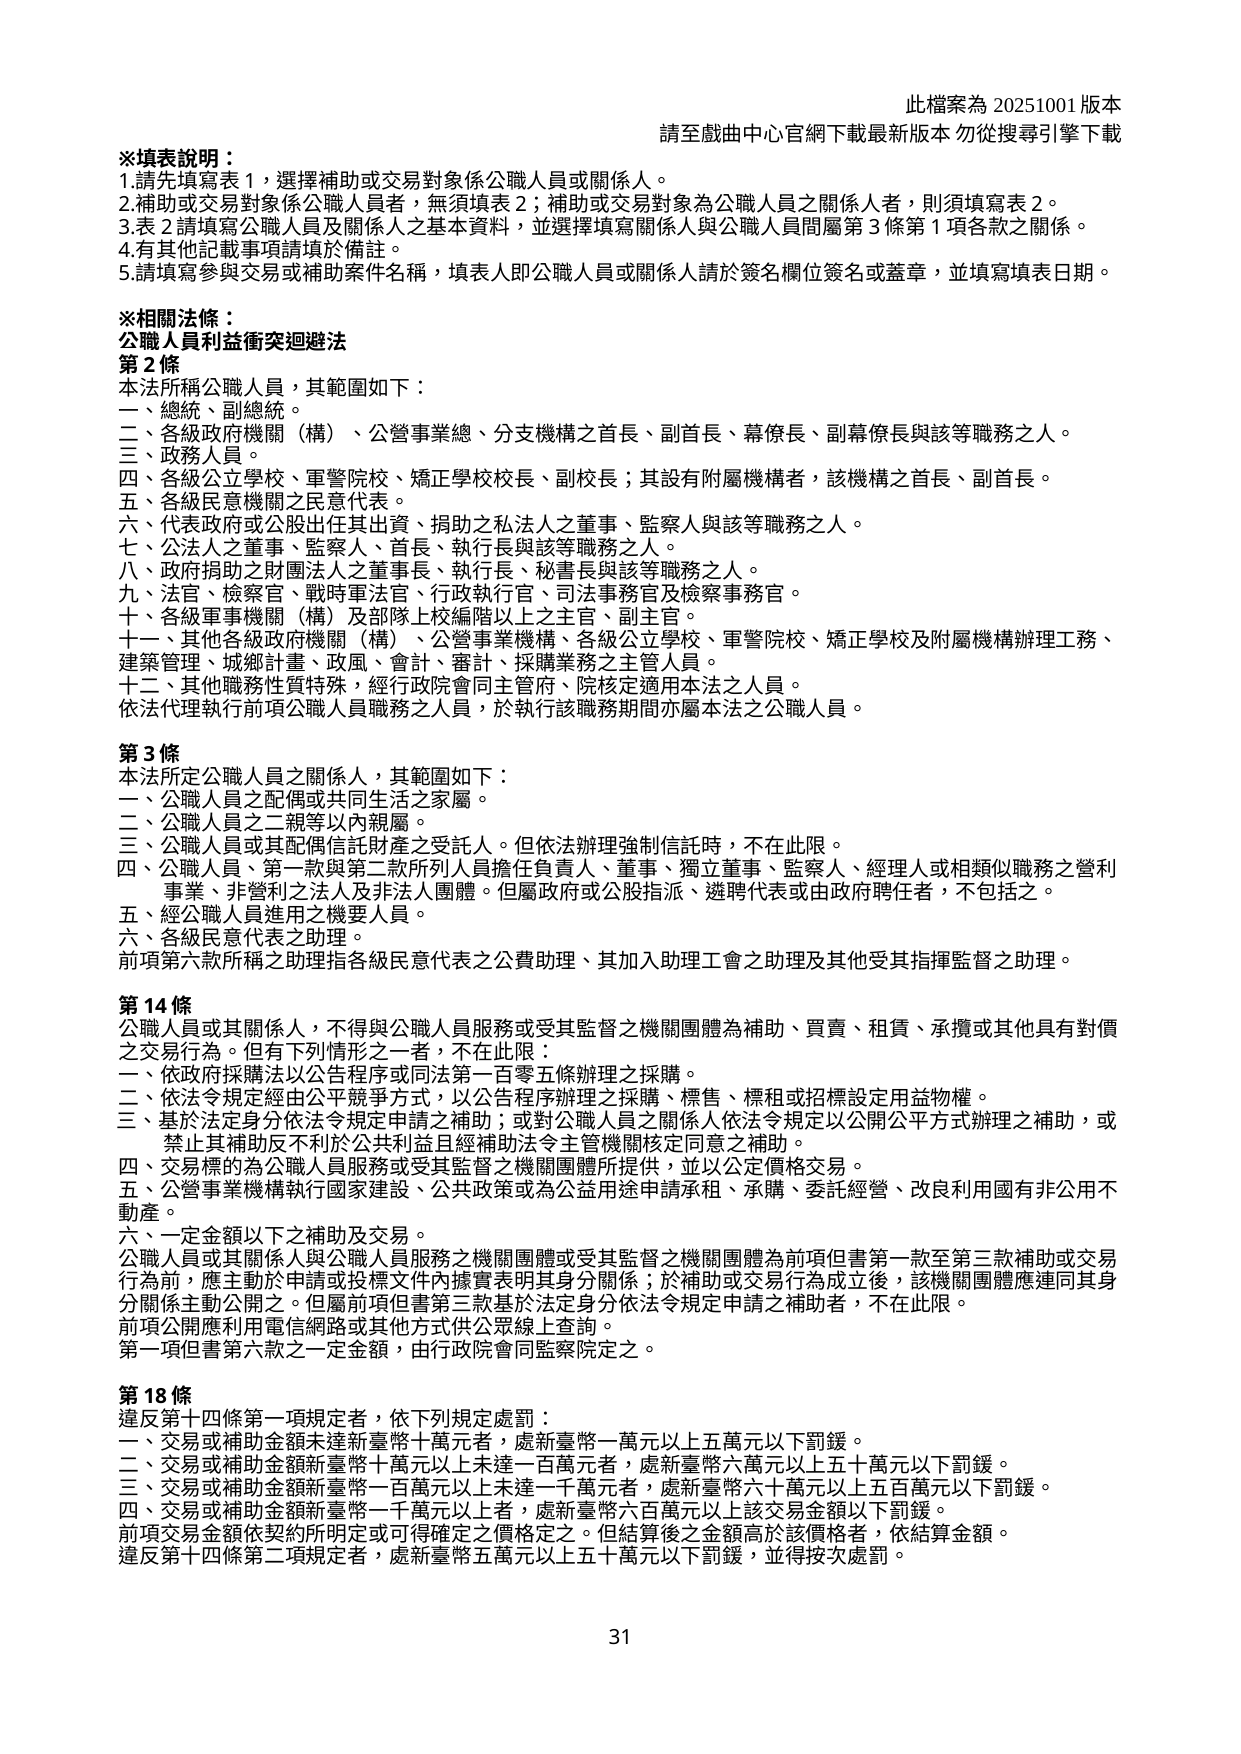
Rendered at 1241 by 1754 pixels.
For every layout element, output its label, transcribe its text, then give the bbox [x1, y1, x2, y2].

text 第18條 [118, 1385, 1122, 1408]
text 第3條 [118, 743, 1122, 766]
text 五、經公職人員進用之機要人員。 [118, 904, 1122, 927]
text 二、各級政府機關（構）、公營事業總、分支機構之首長、副首長、幕僚長、副幕僚長與該等職務之人。 [118, 423, 1122, 446]
text 5.請填寫參與交易或補助案件名稱，填表人即公職人員或關係人請於簽名欄位簽名或蓋章，並填寫填表日期。 [118, 262, 1216, 285]
text 二、公職人員之二親等以內親屬。 [118, 812, 1122, 835]
text 依法代理執行前項公職人員職務之人員，於執行該職務期間亦屬本法之公職人員。 [118, 698, 1122, 721]
text 前項第六款所稱之助理指各級民意代表之公費助理、其加入助理工會之助理及其他受其指揮監督之助理。 [118, 950, 1122, 973]
text 違反第十四條第一項規定者，依下列規定處罰： [118, 1408, 1122, 1431]
text 三、公職人員或其配偶信託財產之受託人。但依法辦理強制信託時，不在此限。 [118, 835, 1122, 858]
text 六、一定金額以下之補助及交易。 [118, 1225, 1122, 1248]
text 三、政務人員。 [118, 446, 1122, 468]
text 九、法官、檢察官、戰時軍法官、行政執行官、司法事務官及檢察事務官。 [118, 583, 1122, 606]
text 二、依法令規定經由公平競爭方式，以公告程序辦理之採購、標售、標租或招標設定用益物權。 [118, 1087, 1122, 1110]
text 十、各級軍事機關（構）及部隊上校編階以上之主官、副主官。 [118, 606, 1122, 629]
text 四、交易或補助金額新臺幣一千萬元以上者，處新臺幣六百萬元以上該交易金額以下罰鍰。 [118, 1500, 1122, 1523]
text 四、公職人員、第一款與第二款所列人員擔任負責人、董事、獨立董事、監察人、經理人或相類似職務之營利事業、非營利之法人及非法人團體。但屬政府或公股指派、遴聘代表或由政府聘任者，不包括之。 [117, 858, 1122, 904]
text 公職人員利益衝突迴避法 [118, 331, 1122, 354]
text 第2條 [118, 354, 1122, 377]
text 第一項但書第六款之一定金額，由行政院會同監察院定之。 [118, 1339, 1122, 1362]
text 公職人員或其關係人與公職人員服務之機關團體或受其監督之機關團體為前項但書第一款至第三款補助或交易行為前，應主動於申請或投標文件內據實表明其身分關係；於補助或交易行為成立後，該機關團體應連同其身分關係主動公開之。但屬前項但書第三款基於法定身分依法令規定申請之補助者，不在此限。 [118, 1248, 1122, 1316]
text ※相關法條： [118, 308, 1122, 331]
text 一、依政府採購法以公告程序或同法第一百零五條辦理之採購。 [118, 1064, 1122, 1087]
text 前項公開應利用電信網路或其他方式供公眾線上查詢。 [118, 1316, 1122, 1339]
text 三、基於法定身分依法令規定申請之補助；或對公職人員之關係人依法令規定以公開公平方式辦理之補助，或禁止其補助反不利於公共利益且經補助法令主管機關核定同意之補助。 [117, 1110, 1122, 1156]
text 本法所定公職人員之關係人，其範圍如下： [118, 766, 1122, 789]
text 二、交易或補助金額新臺幣十萬元以上未達一百萬元者，處新臺幣六萬元以上五十萬元以下罰鍰。 [118, 1454, 1122, 1477]
text 六、各級民意代表之助理。 [118, 927, 1122, 950]
text 1.請先填寫表1，選擇補助或交易對象係公職人員或關係人。 [118, 171, 1216, 193]
text 五、各級民意機關之民意代表。 [118, 491, 1122, 514]
text 三、交易或補助金額新臺幣一百萬元以上未達一千萬元者，處新臺幣六十萬元以上五百萬元以下罰鍰。 [118, 1477, 1122, 1500]
text 前項交易金額依契約所明定或可得確定之價格定之。但結算後之金額高於該價格者，依結算金額。 [118, 1523, 1122, 1546]
text 2.補助或交易對象係公職人員者，無須填表2；補助或交易對象為公職人員之關係人者，則須填寫表2。 [118, 193, 1216, 216]
text 七、公法人之董事、監察人、首長、執行長與該等職務之人。 [118, 537, 1122, 560]
text 十二、其他職務性質特殊，經行政院會同主管府、院核定適用本法之人員。 [118, 675, 1122, 698]
text ※填表說明： [118, 148, 1122, 171]
text 3.表2請填寫公職人員及關係人之基本資料，並選擇填寫關係人與公職人員間屬第3條第1項各款之關係。 [118, 216, 1216, 239]
text 四、各級公立學校、軍警院校、矯正學校校長、副校長；其設有附屬機構者，該機構之首長、副首長。 [118, 468, 1122, 491]
text 本法所稱公職人員，其範圍如下： [118, 377, 1122, 400]
text 十一、其他各級政府機關（構）、公營事業機構、各級公立學校、軍警院校、矯正學校及附屬機構辦理工務、建築管理、城鄉計畫、政風、會計、審計、採購業務之主管人員。 [118, 629, 1122, 675]
text 六、代表政府或公股出任其出資、捐助之私法人之董事、監察人與該等職務之人。 [118, 514, 1122, 537]
text 一、交易或補助金額未達新臺幣十萬元者，處新臺幣一萬元以上五萬元以下罰鍰。 [118, 1431, 1122, 1454]
text 一、公職人員之配偶或共同生活之家屬。 [118, 789, 1122, 812]
text 4.有其他記載事項請填於備註。 [118, 239, 1216, 262]
text 公職人員或其關係人，不得與公職人員服務或受其監督之機關團體為補助、買賣、租賃、承攬或其他具有對價之交易行為。但有下列情形之一者，不在此限： [118, 1018, 1122, 1064]
text 違反第十四條第二項規定者，處新臺幣五萬元以上五十萬元以下罰鍰，並得按次處罰。 [118, 1546, 1122, 1568]
text 第14條 [118, 996, 1122, 1018]
text 五、公營事業機構執行國家建設、公共政策或為公益用途申請承租、承購、委託經營、改良利用國有非公用不動產。 [118, 1179, 1122, 1225]
text 一、總統、副總統。 [118, 400, 1122, 423]
text 四、交易標的為公職人員服務或受其監督之機關團體所提供，並以公定價格交易。 [118, 1156, 1122, 1179]
text 八、政府捐助之財團法人之董事長、執行長、秘書長與該等職務之人。 [118, 560, 1122, 583]
